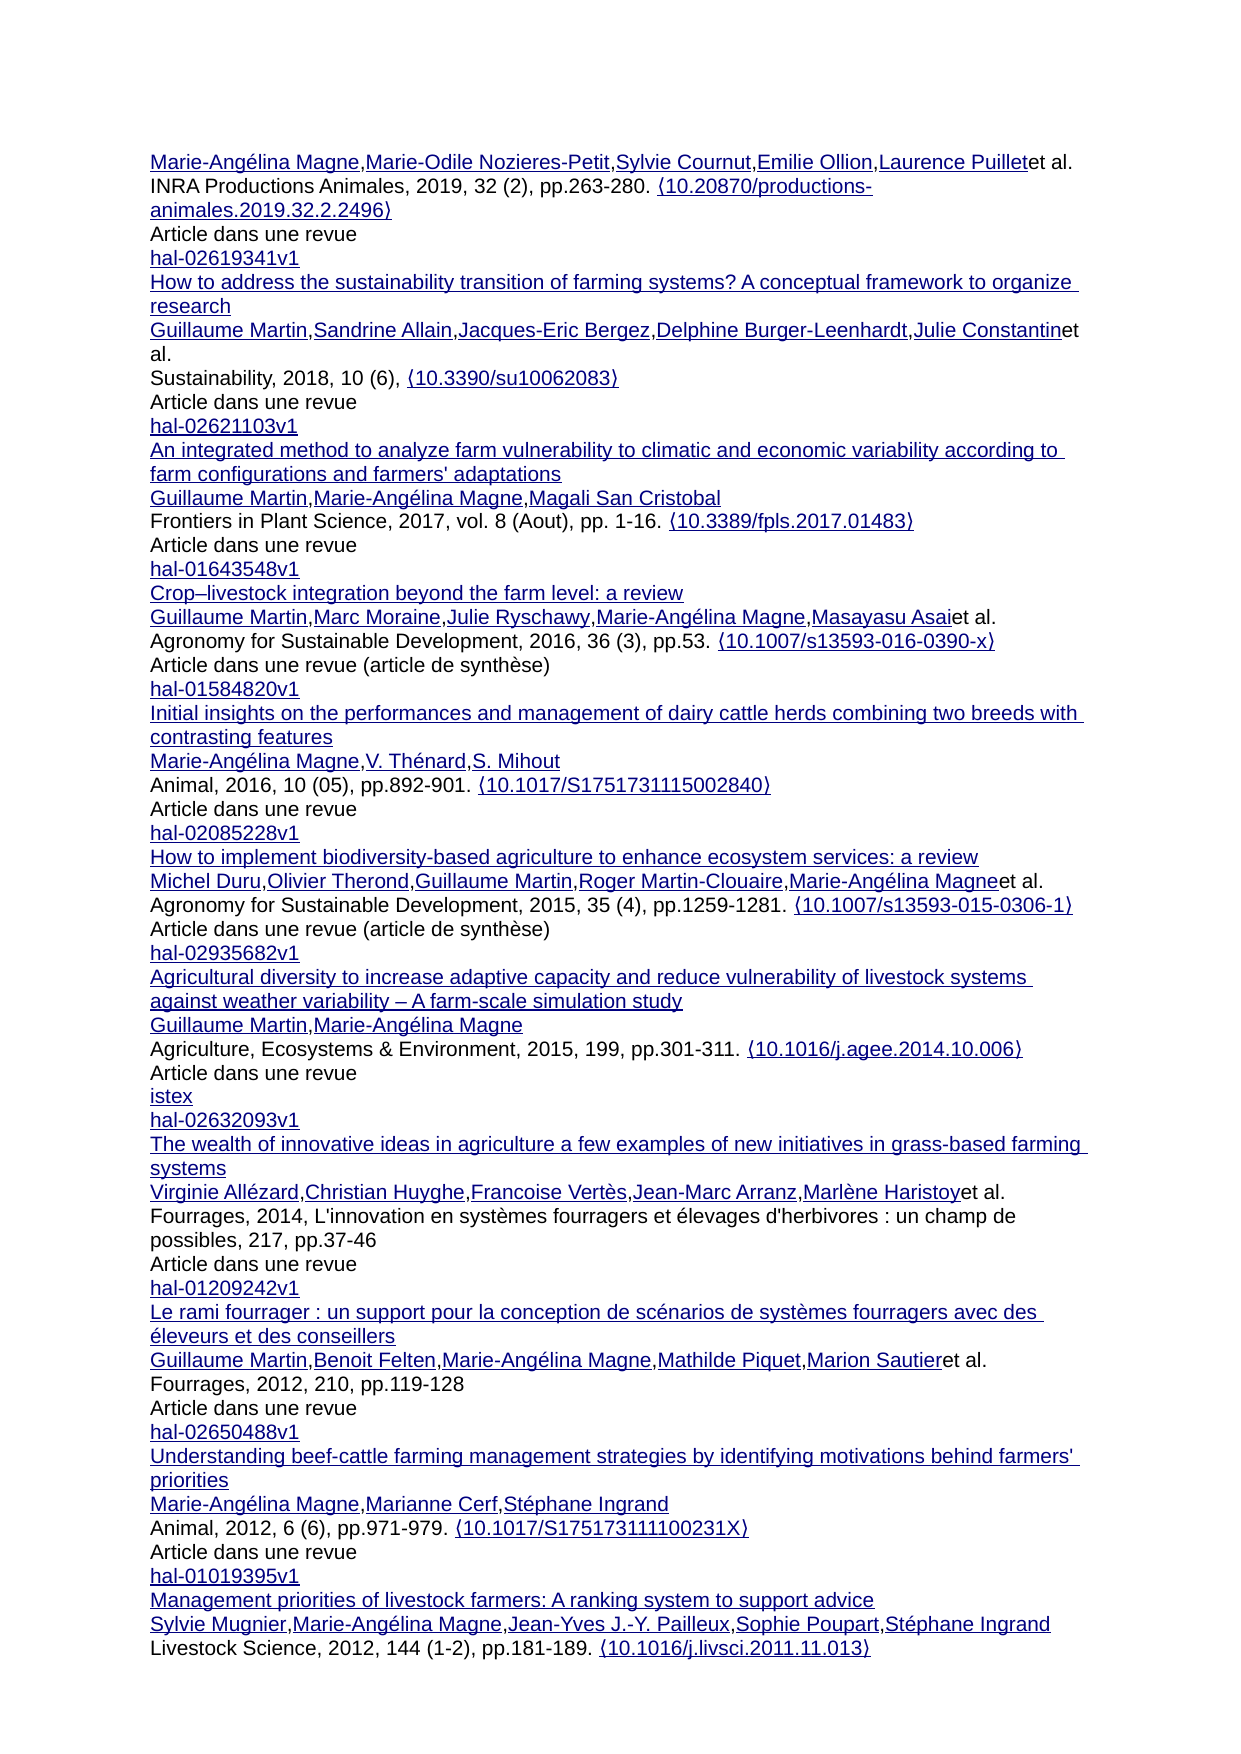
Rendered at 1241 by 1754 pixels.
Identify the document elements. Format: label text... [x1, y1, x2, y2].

table_cell Marie-Angélina Magne,Marie-Odile Nozieres-Petit,Sylvie Cournut,Emilie Ollion,Laurence Puilletet al. INRA Productions Animales, 2019, 32 (2), pp.263-280. ⟨10.20870/productions-animales.2019.32.2.2496⟩ Article dans une revue hal-02619341v1 [150, 150, 1090, 270]
table_cell Management priorities of livestock farmers: A ranking system to support advice Sylvie Mugnier,Marie-Angélina Magne,Jean-Yves J.-Y. Pailleux,Sophie Poupart,Stéphane Ingrand Livestock Science, 2012, 144 (1-2), pp.181-189. ⟨10.1016/j.livsci.2011.11.013⟩ [150, 1588, 1090, 1659]
table_cell Le rami fourrager : un support pour la conception de scénarios de systèmes fourragers avec des éleveurs et des conseillers Guillaume Martin,Benoit Felten,Marie-Angélina Magne,Mathilde Piquet,Marion Sautieret al. Fourrages, 2012, 210, pp.119-128 Article dans une revue hal-02650488v1 [150, 1300, 1090, 1444]
table_cell Understanding beef-cattle farming management strategies by identifying motivations behind farmers' priorities Marie-Angélina Magne,Marianne Cerf,Stéphane Ingrand Animal, 2012, 6 (6), pp.971-979. ⟨10.1017/S175173111100231X⟩ Article dans une revue hal-01019395v1 [150, 1444, 1090, 1587]
table_cell How to address the sustainability transition of farming systems? A conceptual framework to organize research Guillaume Martin,Sandrine Allain,Jacques-Eric Bergez,Delphine Burger-Leenhardt,Julie Constantinet al. Sustainability, 2018, 10 (6), ⟨10.3390/su10062083⟩ Article dans une revue hal-02621103v1 [150, 270, 1090, 437]
table_cell The wealth of innovative ideas in agriculture a few examples of new initiatives in grass-based farming systems Virginie Allézard,Christian Huyghe,Francoise Vertès,Jean-Marc Arranz,Marlène Haristoyet al. Fourrages, 2014, L'innovation en systèmes fourragers et élevages d'herbivores : un champ de possibles, 217, pp.37-46 Article dans une revue hal-01209242v1 [150, 1132, 1090, 1300]
table_cell An integrated method to analyze farm vulnerability to climatic and economic variability according to farm configurations and farmers' adaptations Guillaume Martin,Marie-Angélina Magne,Magali San Cristobal Frontiers in Plant Science, 2017, vol. 8 (Aout), pp. 1-16. ⟨10.3389/fpls.2017.01483⟩ Article dans une revue hal-01643548v1 [150, 438, 1090, 581]
table_cell Crop–livestock integration beyond the farm level: a review Guillaume Martin,Marc Moraine,Julie Ryschawy,Marie-Angélina Magne,Masayasu Asaiet al. Agronomy for Sustainable Development, 2016, 36 (3), pp.53. ⟨10.1007/s13593-016-0390-x⟩ Article dans une revue (article de synthèse) hal-01584820v1 [150, 581, 1090, 701]
table_cell Initial insights on the performances and management of dairy cattle herds combining two breeds with contrasting features Marie-Angélina Magne,V. Thénard,S. Mihout Animal, 2016, 10 (05), pp.892-901. ⟨10.1017/S1751731115002840⟩ Article dans une revue hal-02085228v1 [150, 701, 1090, 845]
table_cell How to implement biodiversity-based agriculture to enhance ecosystem services: a review Michel Duru,Olivier Therond,Guillaume Martin,Roger Martin-Clouaire,Marie-Angélina Magneet al. Agronomy for Sustainable Development, 2015, 35 (4), pp.1259-1281. ⟨10.1007/s13593-015-0306-1⟩ Article dans une revue (article de synthèse) hal-02935682v1 [150, 845, 1090, 964]
table_cell Agricultural diversity to increase adaptive capacity and reduce vulnerability of livestock systems against weather variability – A farm-scale simulation study Guillaume Martin,Marie-Angélina Magne Agriculture, Ecosystems & Environment, 2015, 199, pp.301-311. ⟨10.1016/j.agee.2014.10.006⟩ Article dans une revue istex hal-02632093v1 [150, 965, 1090, 1132]
